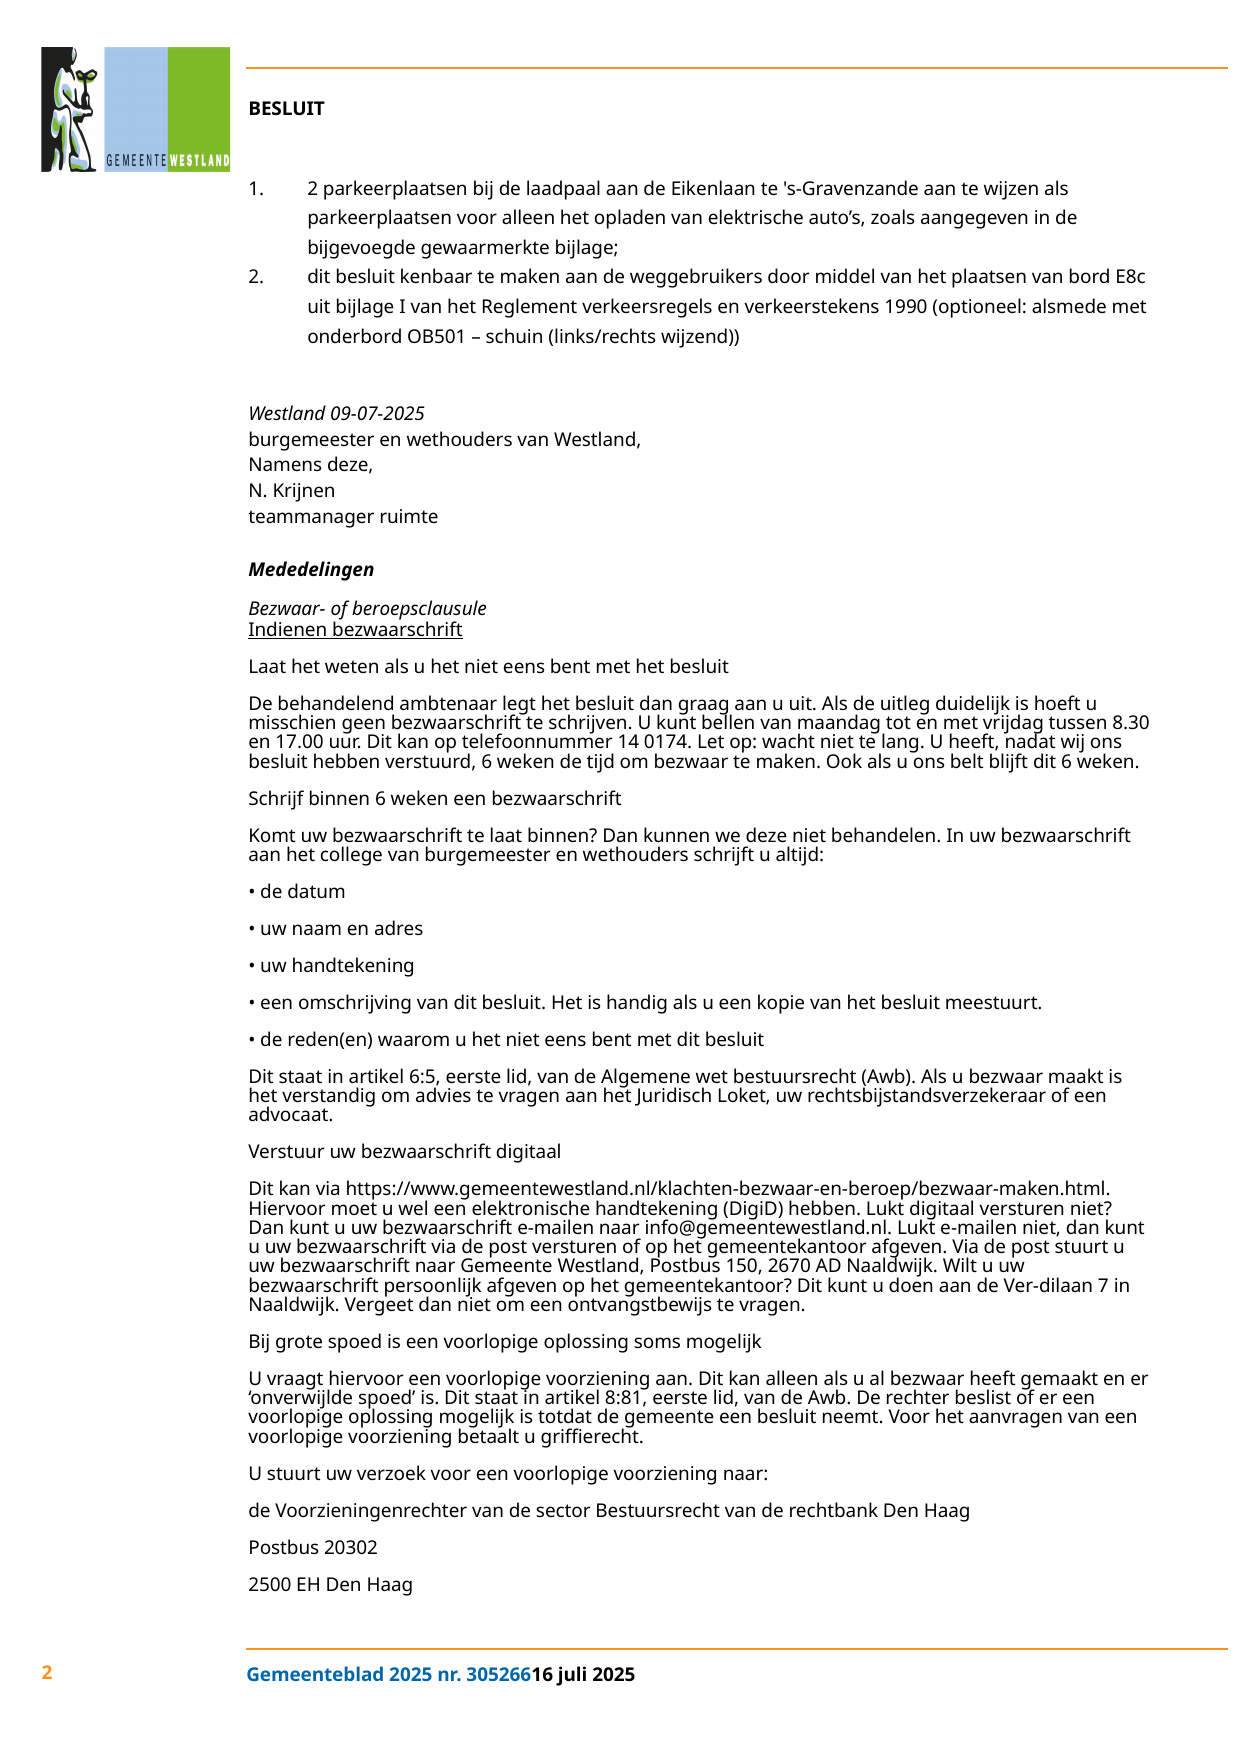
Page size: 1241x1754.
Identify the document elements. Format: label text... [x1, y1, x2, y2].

text Dit kan via https://www.gemeentewestland.nl/klachten-bezwaar-en-beroep/bezwaar-maken.html. Hiervoor moet u wel een elektronische handtekening (DigiD) hebben. Lukt digitaal versturen niet? Dan kunt u uw bezwaarschrift e-mailen naar info@gemeentewestland.nl. Lukt e-mailen niet, dan kunt u uw bezwaarschrift via de post versturen of op het gemeentekantoor afgeven. Via de post stuurt u uw bezwaarschrift naar Gemeente Westland, Postbus 150, 2670 AD Naaldwijk. Wilt u uw bezwaarschrift persoonlijk afgeven op het gemeentekantoor? Dit kunt u doen aan de Ver-dilaan 7 in Naaldwijk. Vergeet dan niet om een ontvangstbewijs te vragen. [248, 1180, 1152, 1315]
text Indienen bezwaarschrift [248, 621, 1152, 640]
text • uw handtekening [248, 957, 1152, 976]
text Laat het weten als u het niet eens bent met het besluit [248, 658, 1152, 677]
text Westland 09-07-2025 [248, 400, 1152, 426]
text BESLUIT [248, 95, 1152, 121]
list 2 parkeerplaatsen bij de laadpaal aan de Eikenlaan te 's-Gravenzande aan te wijzen als parkeerplaatsen voor alleen het opladen van elektrische auto’s, zoals aangegeven in de bijgevoegde gewaarmerkte bijlage; [248, 175, 1152, 260]
text teammanager ruimte [248, 503, 1152, 529]
text Schrijf binnen 6 weken een bezwaarschrift [248, 790, 1152, 809]
text • de datum [248, 883, 1152, 902]
text • de reden(en) waarom u het niet eens bent met dit besluit [248, 1031, 1152, 1050]
text Bij grote spoed is een voorlopige oplossing soms mogelijk [248, 1333, 1152, 1352]
text Mededelingen [248, 556, 1152, 582]
picture [41, 47, 231, 172]
text U vraagt hiervoor een voorlopige voorziening aan. Dit kan alleen als u al bezwaar heeft gemaakt en er ‘onverwijlde spoed’ is. Dit staat in artikel 8:81, eerste lid, van de Awb. De rechter beslist of er een voorlopige oplossing mogelijk is totdat de gemeente een besluit neemt. Voor het aanvragen van een voorlopige voorziening betaalt u griffierecht. [248, 1370, 1152, 1447]
text De behandelend ambtenaar legt het besluit dan graag aan u uit. Als de uitleg duidelijk is hoeft u misschien geen bezwaarschrift te schrijven. U kunt bellen van maandag tot en met vrijdag tussen 8.30 en 17.00 uur. Dit kan op telefoonnummer 14 0174. Let op: wacht niet te lang. U heeft, nadat wij ons besluit hebben verstuurd, 6 weken de tijd om bezwaar te maken. Ook als u ons belt blijft dit 6 weken. [248, 695, 1152, 772]
text • een omschrijving van dit besluit. Het is handig als u een kopie van het besluit meestuurt. [248, 994, 1152, 1013]
text Bezwaar- of beroepsclausule [248, 595, 1152, 621]
text 2500 EH Den Haag [248, 1576, 1152, 1595]
text U stuurt uw verzoek voor een voorlopige voorziening naar: [248, 1465, 1152, 1484]
text Komt uw bezwaarschrift te laat binnen? Dan kunnen we deze niet behandelen. In uw bezwaarschrift aan het college van burgemeester en wethouders schrijft u altijd: [248, 827, 1152, 865]
text burgemeester en wethouders van Westland, [248, 426, 1152, 452]
text Postbus 20302 [248, 1539, 1152, 1558]
text Namens deze, [248, 452, 1152, 477]
text • uw naam en adres [248, 920, 1152, 939]
list dit besluit kenbaar te maken aan de weggebruikers door middel van het plaatsen van bord E8c uit bijlage I van het Reglement verkeersregels en verkeerstekens 1990 (optioneel: alsmede met onderbord OB501 – schuin (links/rechts wijzend)) [248, 264, 1152, 348]
text Dit staat in artikel 6:5, eerste lid, van de Algemene wet bestuursrecht (Awb). Als u bezwaar maakt is het verstandig om advies te vragen aan het Juridisch Loket, uw rechtsbijstandsverzekeraar of een advocaat. [248, 1068, 1152, 1126]
text Verstuur uw bezwaarschrift digitaal [248, 1143, 1152, 1163]
text de Voorzieningenrechter van de sector Bestuursrecht van de rechtbank Den Haag [248, 1502, 1152, 1521]
text N. Krijnen [248, 477, 1152, 503]
